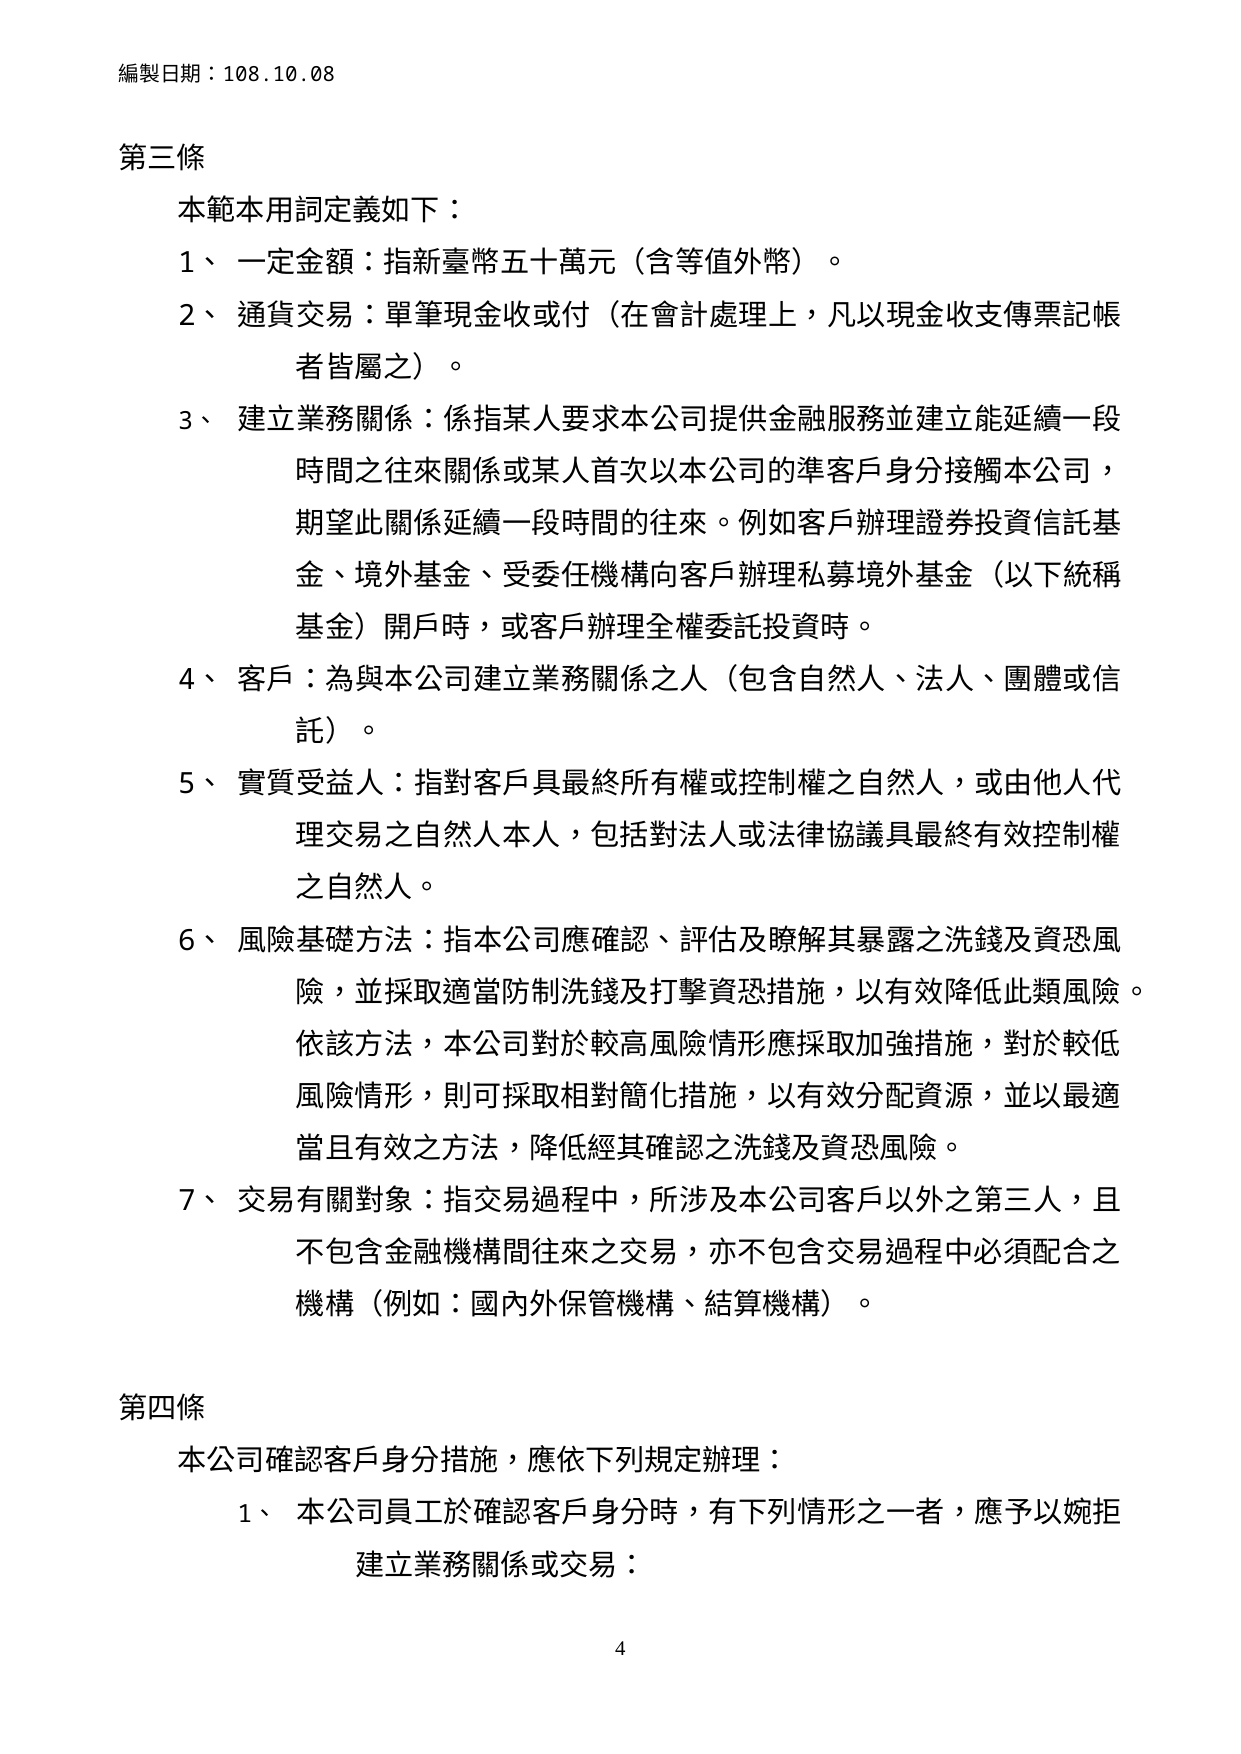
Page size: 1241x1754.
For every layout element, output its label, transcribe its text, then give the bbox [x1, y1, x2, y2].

list 建立業務關係：係指某人要求本公司提供金融服務並建立能延續一段時間之往來關係或某人首次以本公司的準客戶身分接觸本公司，期望此關係延續一段時間的往來。例如客戶辦理證券投資信託基金、境外基金、受委任機構向客戶辦理私募境外基金（以下統稱基金）開戶時，或客戶辦理全權委託投資時。 [178, 387, 1122, 648]
list 客戶：為與本公司建立業務關係之人（包含自然人、法人、團體或信託）。 [178, 648, 1122, 752]
text 本範本用詞定義如下： [177, 179, 1122, 231]
list 實質受益人：指對客戶具最終所有權或控制權之自然人，或由他人代理交易之自然人本人，包括對法人或法律協議具最終有效控制權之自然人。 [178, 752, 1122, 908]
list 本公司員工於確認客戶身分時，有下列情形之一者，應予以婉拒建立業務關係或交易： [237, 1481, 1122, 1585]
text 第三條 [118, 127, 1122, 179]
list 交易有關對象：指交易過程中，所涉及本公司客戶以外之第三人，且不包含金融機構間往來之交易，亦不包含交易過程中必須配合之機構（例如：國內外保管機構、結算機構）。 [178, 1169, 1122, 1325]
text 第四條 [118, 1377, 1122, 1429]
list 風險基礎方法：指本公司應確認、評估及瞭解其暴露之洗錢及資恐風險，並採取適當防制洗錢及打擊資恐措施，以有效降低此類風險。依該方法，本公司對於較高風險情形應採取加強措施，對於較低風險情形，則可採取相對簡化措施，以有效分配資源，並以最適當且有效之方法，降低經其確認之洗錢及資恐風險。 [178, 908, 1122, 1169]
text 本公司確認客戶身分措施，應依下列規定辦理： [177, 1429, 1122, 1481]
list 通貨交易：單筆現金收或付（在會計處理上，凡以現金收支傳票記帳者皆屬之）。 [178, 283, 1122, 387]
list 一定金額：指新臺幣五十萬元（含等值外幣）。 [178, 231, 1122, 283]
